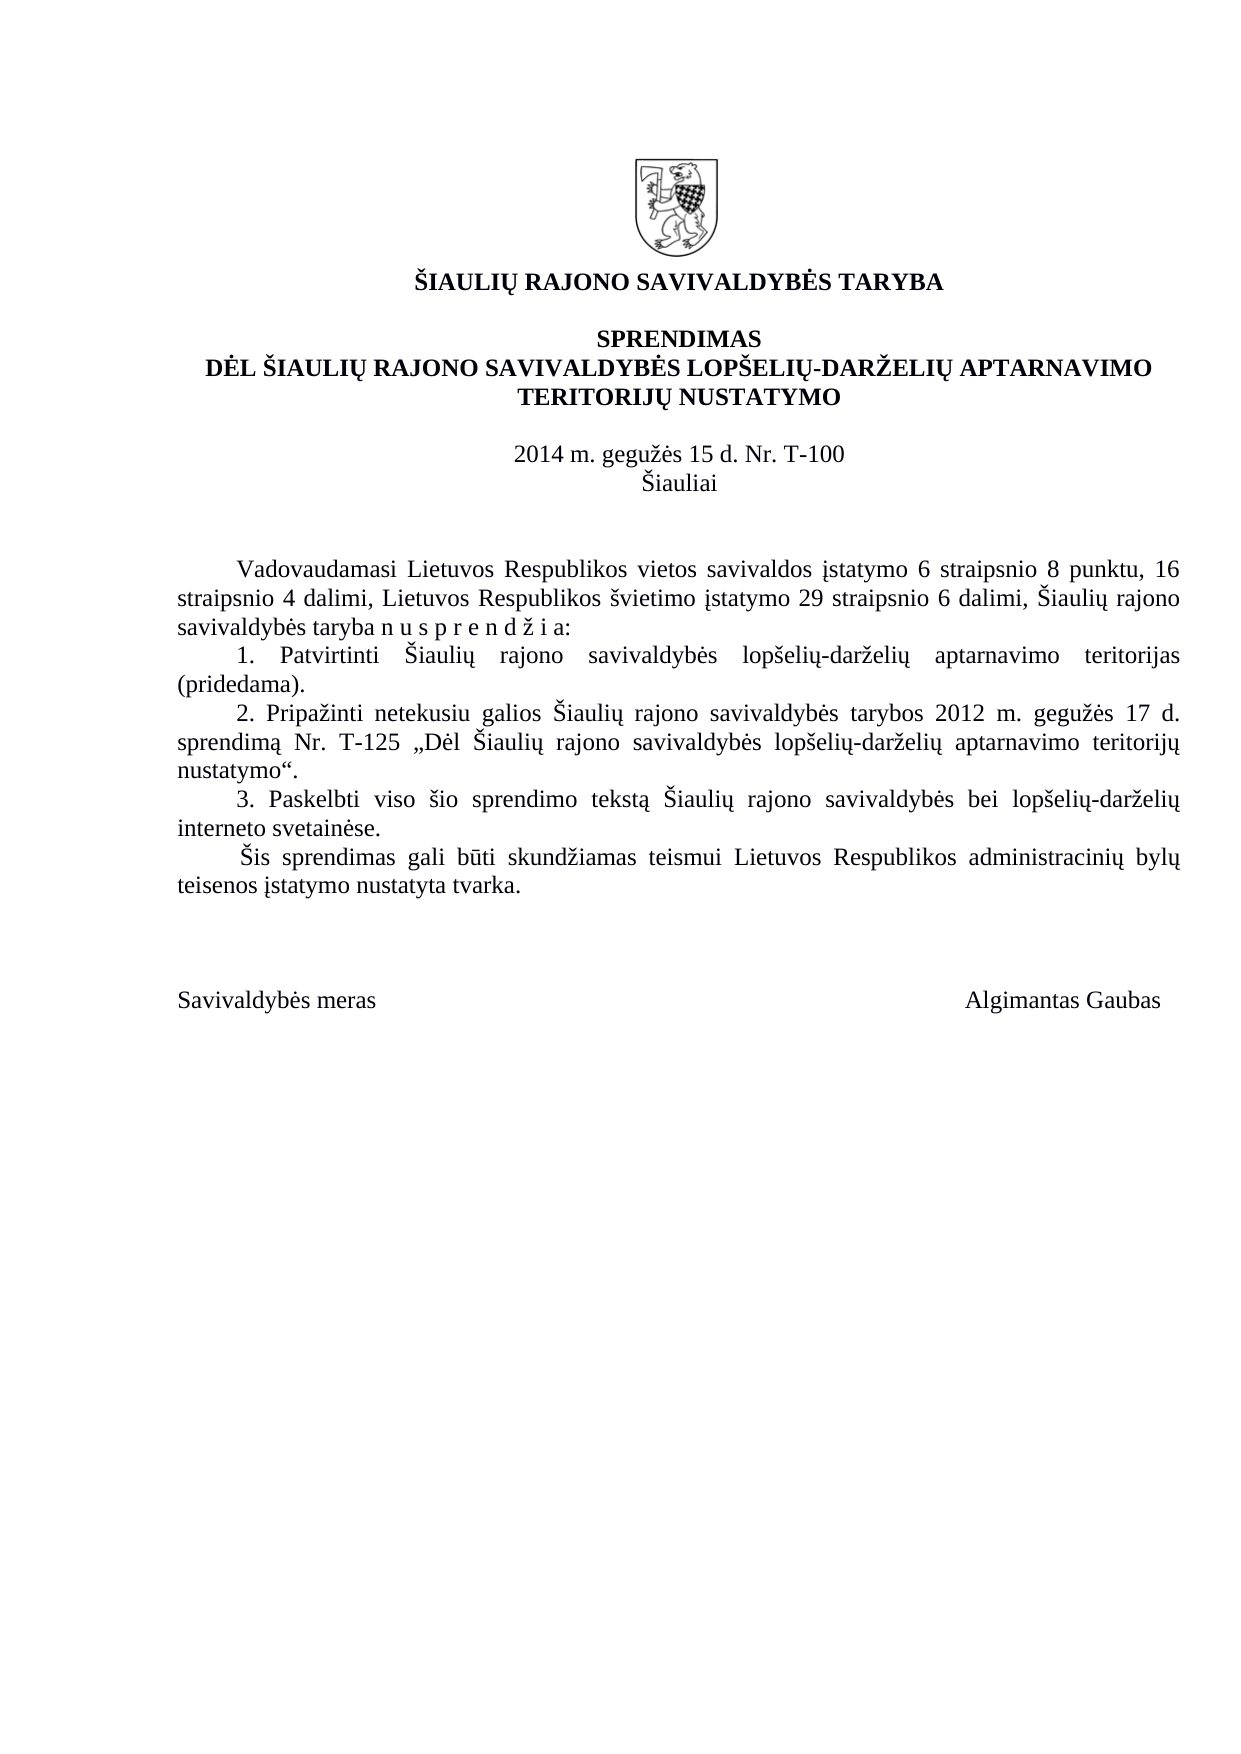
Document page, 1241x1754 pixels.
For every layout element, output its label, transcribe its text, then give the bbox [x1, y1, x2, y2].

text Savivaldybės meras Algimantas Gaubas [177, 986, 1164, 1014]
text ŠIAULIŲ RAJONO SAVIVALDYBĖS TARYBA [177, 267, 1181, 296]
text Šis sprendimas gali būti skundžiamas teismui Lietuvos Respublikos administracinių bylų teisenos įstatymo nustatyta tvarka. [177, 842, 1181, 899]
text 3. Paskelbti viso šio sprendimo tekstą Šiaulių rajono savivaldybės bei lopšelių-darželių interneto svetainėse. [177, 784, 1181, 842]
text 2. Pripažinti netekusiu galios Šiaulių rajono savivaldybės tarybos 2012 m. gegužės 17 d. sprendimą Nr. T-125 „Dėl Šiaulių rajono savivaldybės lopšelių-darželių aptarnavimo teritorijų nustatymo“. [177, 698, 1181, 784]
text DĖL ŠIAULIŲ RAJONO SAVIVALDYBĖS LOPŠELIŲ-DARŽELIŲ APTARNAVIMO TERITORIJŲ NUSTATYMO [177, 353, 1181, 411]
text 2014 m. gegužės 15 d. Nr. T-100 [177, 439, 1181, 468]
text 1. Patvirtinti Šiaulių rajono savivaldybės lopšelių-darželių aptarnavimo teritorijas (pridedama). [177, 641, 1181, 698]
text SPRENDIMAS [177, 324, 1181, 353]
text Šiauliai [177, 468, 1181, 497]
text Vadovaudamasi Lietuvos Respublikos vietos savivaldos įstatymo 6 straipsnio 8 punktu, 16 straipsnio 4 dalimi, Lietuvos Respublikos švietimo įstatymo 29 straipsnio 6 dalimi, Šiaulių rajono savivaldybės taryba n u s p r e n d ž i a: [177, 554, 1181, 641]
